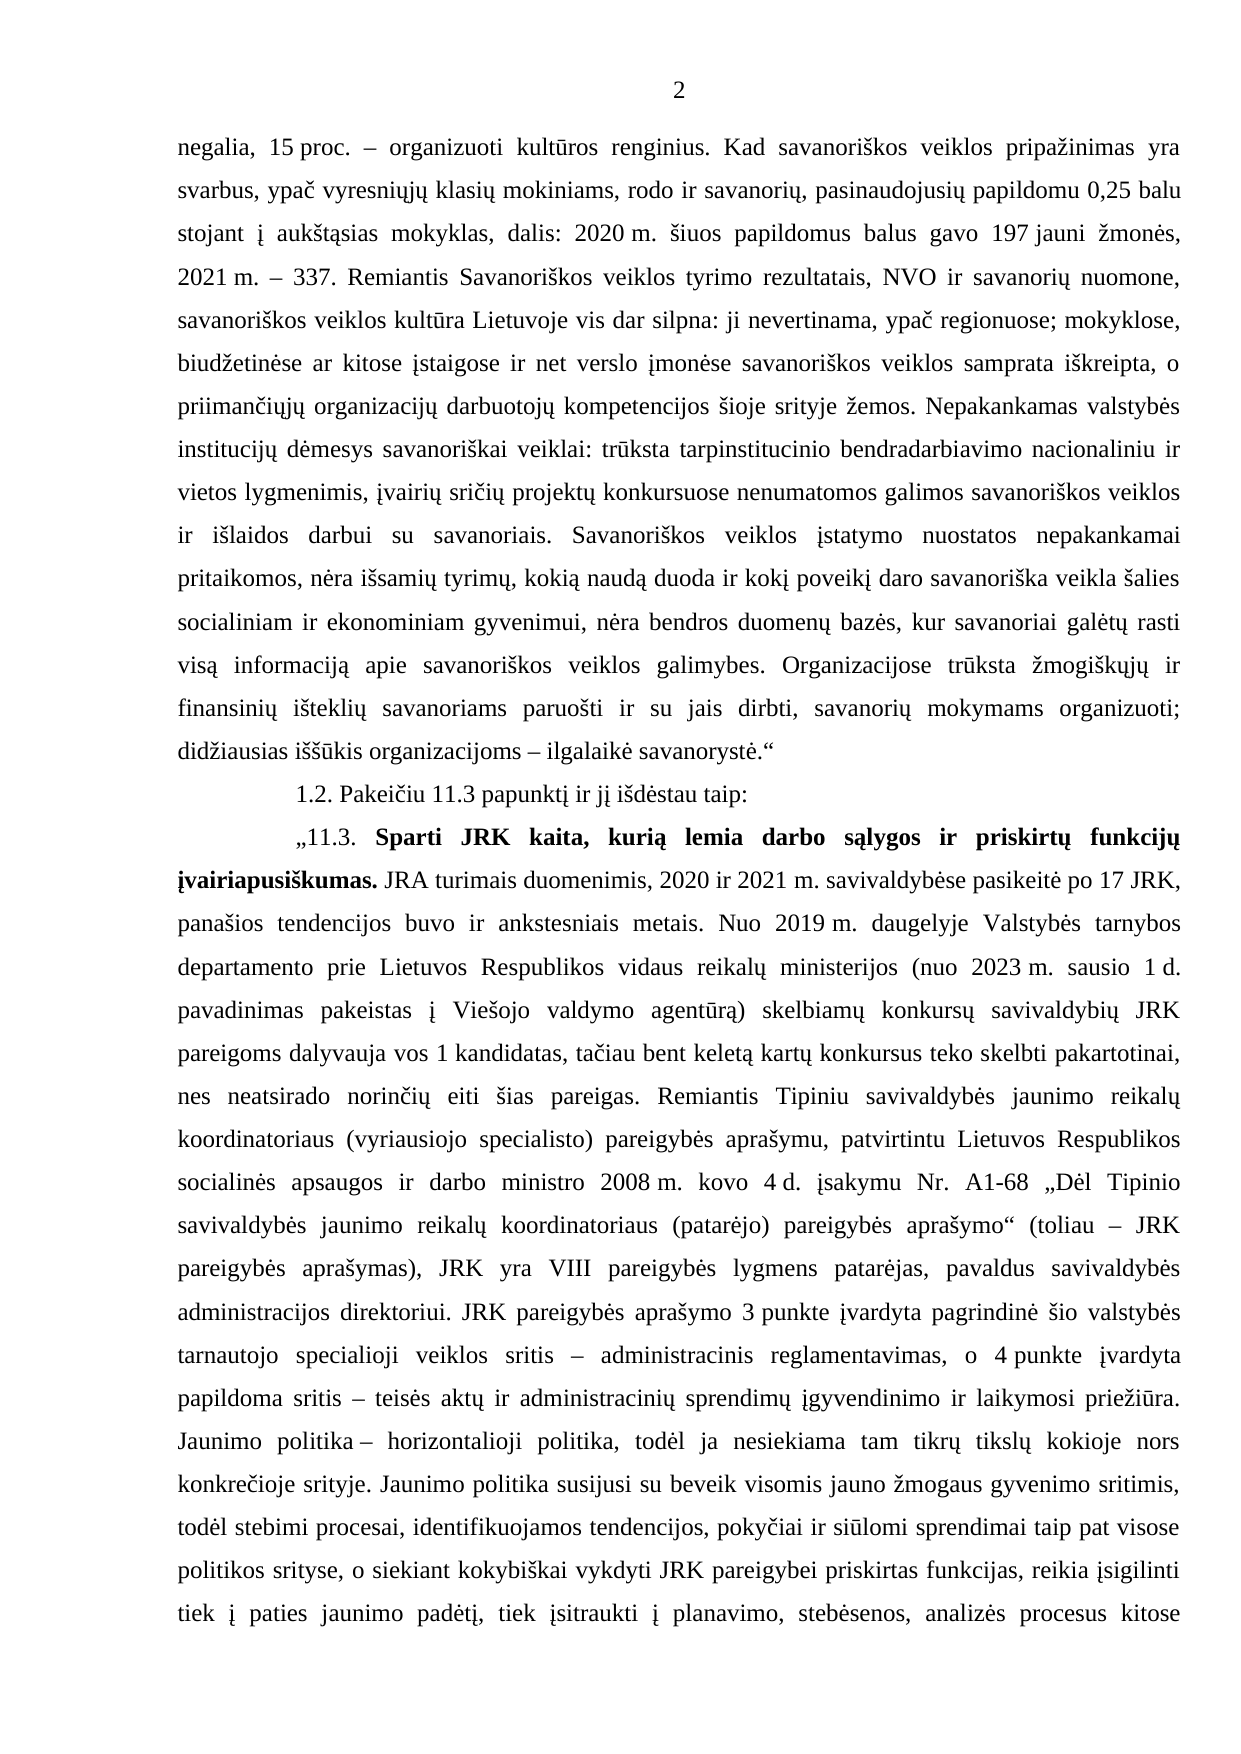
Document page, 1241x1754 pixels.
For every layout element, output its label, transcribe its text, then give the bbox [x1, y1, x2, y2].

text negalia, 15 proc. – organizuoti kultūros renginius. Kad savanoriškos veiklos pripažinimas yra svarbus, ypač vyresniųjų klasių mokiniams, rodo ir savanorių, pasinaudojusių papildomu 0,25 balu stojant į aukštąsias mokyklas, dalis: 2020 m. šiuos papildomus balus gavo 197 jauni žmonės, 2021 m. – 337. Remiantis Savanoriškos veiklos tyrimo rezultatais, NVO ir savanorių nuomone, savanoriškos veiklos kultūra Lietuvoje vis dar silpna: ji nevertinama, ypač regionuose; mokyklose, biudžetinėse ar kitose įstaigose ir net verslo įmonėse savanoriškos veiklos samprata iškreipta, o priimančiųjų organizacijų darbuotojų kompetencijos šioje srityje žemos. Nepakankamas valstybės institucijų dėmesys savanoriškai veiklai: trūksta tarpinstitucinio bendradarbiavimo nacionaliniu ir vietos lygmenimis, įvairių sričių projektų konkursuose nenumatomos galimos savanoriškos veiklos ir išlaidos darbui su savanoriais. Savanoriškos veiklos įstatymo nuostatos nepakankamai pritaikomos, nėra išsamių tyrimų, kokią naudą duoda ir kokį poveikį daro savanoriška veikla šalies socialiniam ir ekonominiam gyvenimui, nėra bendros duomenų bazės, kur savanoriai galėtų rasti visą informaciją apie savanoriškos veiklos galimybes. Organizacijose trūksta žmogiškųjų ir finansinių išteklių savanoriams paruošti ir su jais dirbti, savanorių mokymams organizuoti; didžiausias iššūkis organizacijoms – ilgalaikė savanorystė.“ [177, 132, 1181, 765]
text „11.3. Sparti JRK kaita, kurią lemia darbo sąlygos ir priskirtų funkcijų įvairiapusiškumas. JRA turimais duomenimis, 2020 ir 2021 m. savivaldybėse pasikeitė po 17 JRK, panašios tendencijos buvo ir ankstesniais metais. Nuo 2019 m. daugelyje Valstybės tarnybos departamento prie Lietuvos Respublikos vidaus reikalų ministerijos (nuo 2023 m. sausio 1 d. pavadinimas pakeistas į Viešojo valdymo agentūrą) skelbiamų konkursų savivaldybių JRK pareigoms dalyvauja vos 1 kandidatas, tačiau bent keletą kartų konkursus teko skelbti pakartotinai, nes neatsirado norinčių eiti šias pareigas. Remiantis Tipiniu savivaldybės jaunimo reikalų koordinatoriaus (vyriausiojo specialisto) pareigybės aprašymu, patvirtintu Lietuvos Respublikos socialinės apsaugos ir darbo ministro 2008 m. kovo 4 d. įsakymu Nr. A1-68 „Dėl Tipinio savivaldybės jaunimo reikalų koordinatoriaus (patarėjo) pareigybės aprašymo“ (toliau – JRK pareigybės aprašymas), JRK yra VIII pareigybės lygmens patarėjas, pavaldus savivaldybės administracijos direktoriui. JRK pareigybės aprašymo 3 punkte įvardyta pagrindinė šio valstybės tarnautojo specialioji veiklos sritis – administracinis reglamentavimas, o 4 punkte įvardyta papildoma sritis – teisės aktų ir administracinių sprendimų įgyvendinimo ir laikymosi priežiūra. Jaunimo politika – horizontalioji politika, todėl ja nesiekiama tam tikrų tikslų kokioje nors konkrečioje srityje. Jaunimo politika susijusi su beveik visomis jauno žmogaus gyvenimo sritimis, todėl stebimi procesai, identifikuojamos tendencijos, pokyčiai ir siūlomi sprendimai taip pat visose politikos srityse, o siekiant kokybiškai vykdyti JRK pareigybei priskirtas funkcijas, reikia įsigilinti tiek į paties jaunimo padėtį, tiek įsitraukti į planavimo, stebėsenos, analizės procesus kitose [177, 822, 1181, 1627]
text 1.2. Pakeičiu 11.3 papunktį ir jį išdėstau taip: [177, 779, 1181, 808]
